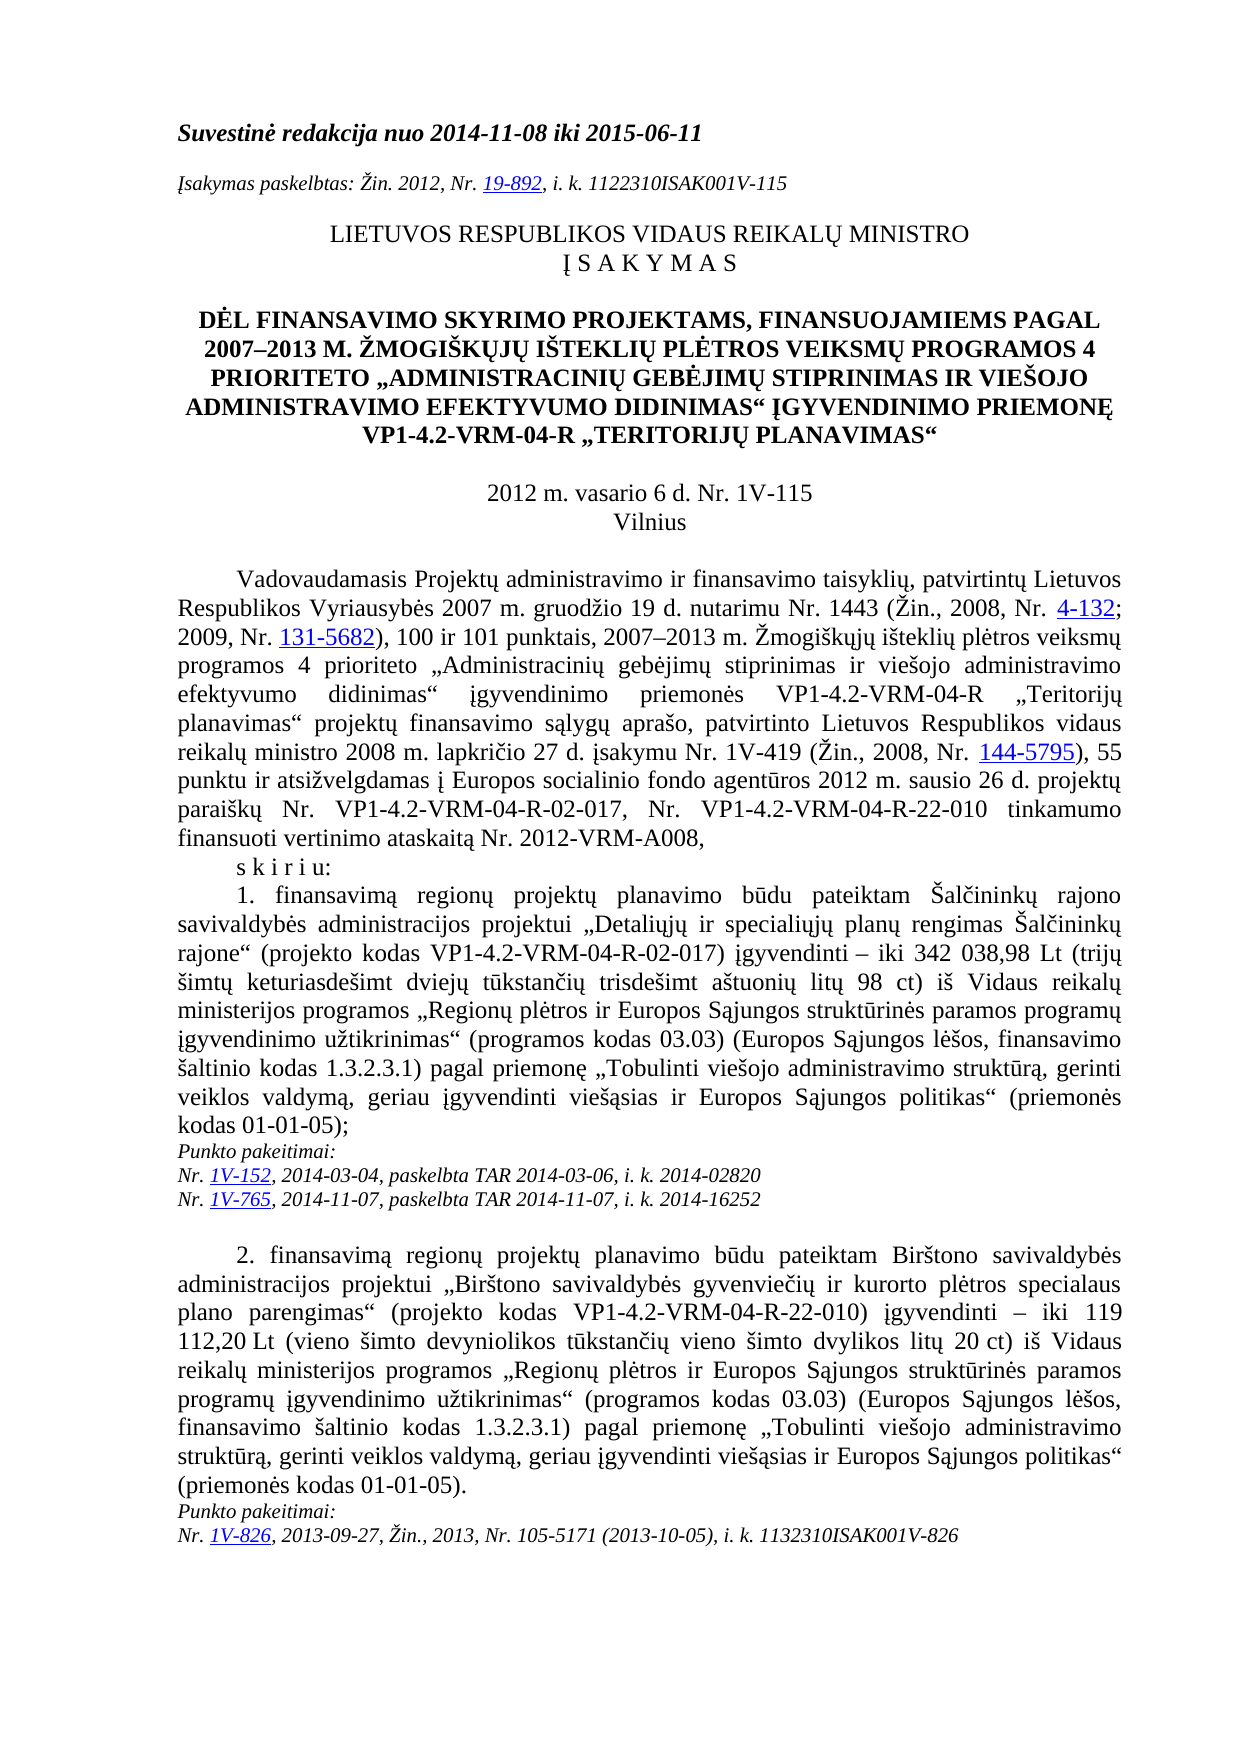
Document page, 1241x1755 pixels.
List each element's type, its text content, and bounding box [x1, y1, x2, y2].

text 2012 m. vasario 6 d. Nr. 1V-115 [177, 478, 1122, 507]
text DĖL FINANSAVIMO SKYRIMO PROJEKTAMS, FINANSUOJAMIEMS PAGAL 2007–2013 M. Žmogiškųjų išteklių plėtros veiksmų programos 4 prioriteto „Administracinių gebėjimų stiprinimas ir viešojo administravimo efektyvumo didinimas“ ĮGYVENDINIMO priemonĘ VP1-4.2-VRM-04-R „TERITORIJŲ PLANAVIMAS“ [177, 305, 1122, 449]
text LIETUVOS RESPUBLIKOS VIDAUS REIKALŲ MINISTRO [177, 219, 1122, 248]
text Vilnius [177, 507, 1122, 535]
text Punkto pakeitimai: [177, 1139, 1122, 1163]
text Nr. 1V-152, 2014-03-04, paskelbta TAR 2014-03-06, i. k. 2014-02820 [177, 1163, 1122, 1187]
text Suvestinė redakcija nuo 2014-11-08 iki 2015-06-11 [177, 118, 1122, 147]
text Įsakymas paskelbtas: Žin. 2012, Nr. 19-892, i. k. 1122310ISAK001V-115 [177, 171, 1122, 195]
text Nr. 1V-826, 2013-09-27, Žin., 2013, Nr. 105-5171 (2013-10-05), i. k. 1132310ISAK001V-826 [177, 1523, 1122, 1547]
text Į S A K Y M A S [177, 248, 1122, 277]
text Nr. 1V-765, 2014-11-07, paskelbta TAR 2014-11-07, i. k. 2014-16252 [177, 1187, 1122, 1211]
text Vadovaudamasis Projektų administravimo ir finansavimo taisyklių, patvirtintų Lietuvos Respublikos Vyriausybės 2007 m. gruodžio 19 d. nutarimu Nr. 1443 (Žin., 2008, Nr. 4-132; 2009, Nr. 131-5682), 100 ir 101 punktais, 2007–2013 m. Žmogiškųjų išteklių plėtros veiksmų programos 4 prioriteto „Administracinių gebėjimų stiprinimas ir viešojo administravimo efektyvumo didinimas“ įgyvendinimo priemonės VP1-4.2-VRM-04-R „Teritorijų planavimas“ projektų finansavimo sąlygų aprašo, patvirtinto Lietuvos Respublikos vidaus reikalų ministro 2008 m. lapkričio 27 d. įsakymu Nr. 1V-419 (Žin., 2008, Nr. 144-5795), 55 punktu ir atsižvelgdamas į Europos socialinio fondo agentūros 2012 m. sausio 26 d. projektų paraiškų Nr. VP1-4.2-VRM-04-R-02-017, Nr. VP1-4.2-VRM-04-R-22-010 tinkamumo finansuoti vertinimo ataskaitą Nr. 2012-VRM-A008, [177, 564, 1122, 852]
text Punkto pakeitimai: [177, 1499, 1122, 1523]
text s k i r i u: [177, 852, 1122, 880]
text 2. finansavimą regionų projektų planavimo būdu pateiktam Birštono savivaldybės administracijos projektui „Birštono savivaldybės gyvenviečių ir kurorto plėtros specialaus plano parengimas“ (projekto kodas VP1-4.2-VRM-04-R-22-010) įgyvendinti – iki 119 112,20 Lt (vieno šimto devyniolikos tūkstančių vieno šimto dvylikos litų 20 ct) iš Vidaus reikalų ministerijos programos „Regionų plėtros ir Europos Sąjungos struktūrinės paramos programų įgyvendinimo užtikrinimas“ (programos kodas 03.03) (Europos Sąjungos lėšos, finansavimo šaltinio kodas 1.3.2.3.1) pagal priemonę „Tobulinti viešojo administravimo struktūrą, gerinti veiklos valdymą, geriau įgyvendinti viešąsias ir Europos Sąjungos politikas“ (priemonės kodas 01-01-05). [177, 1240, 1122, 1499]
text 1. finansavimą regionų projektų planavimo būdu pateiktam Šalčininkų rajono savivaldybės administracijos projektui „Detaliųjų ir specialiųjų planų rengimas Šalčininkų rajone“ (projekto kodas VP1-4.2-VRM-04-R-02-017) įgyvendinti – iki 342 038,98 Lt (trijų šimtų keturiasdešimt dviejų tūkstančių trisdešimt aštuonių litų 98 ct) iš Vidaus reikalų ministerijos programos „Regionų plėtros ir Europos Sąjungos struktūrinės paramos programų įgyvendinimo užtikrinimas“ (programos kodas 03.03) (Europos Sąjungos lėšos, finansavimo šaltinio kodas 1.3.2.3.1) pagal priemonę „Tobulinti viešojo administravimo struktūrą, gerinti veiklos valdymą, geriau įgyvendinti viešąsias ir Europos Sąjungos politikas“ (priemonės kodas 01-01-05); [177, 880, 1122, 1139]
